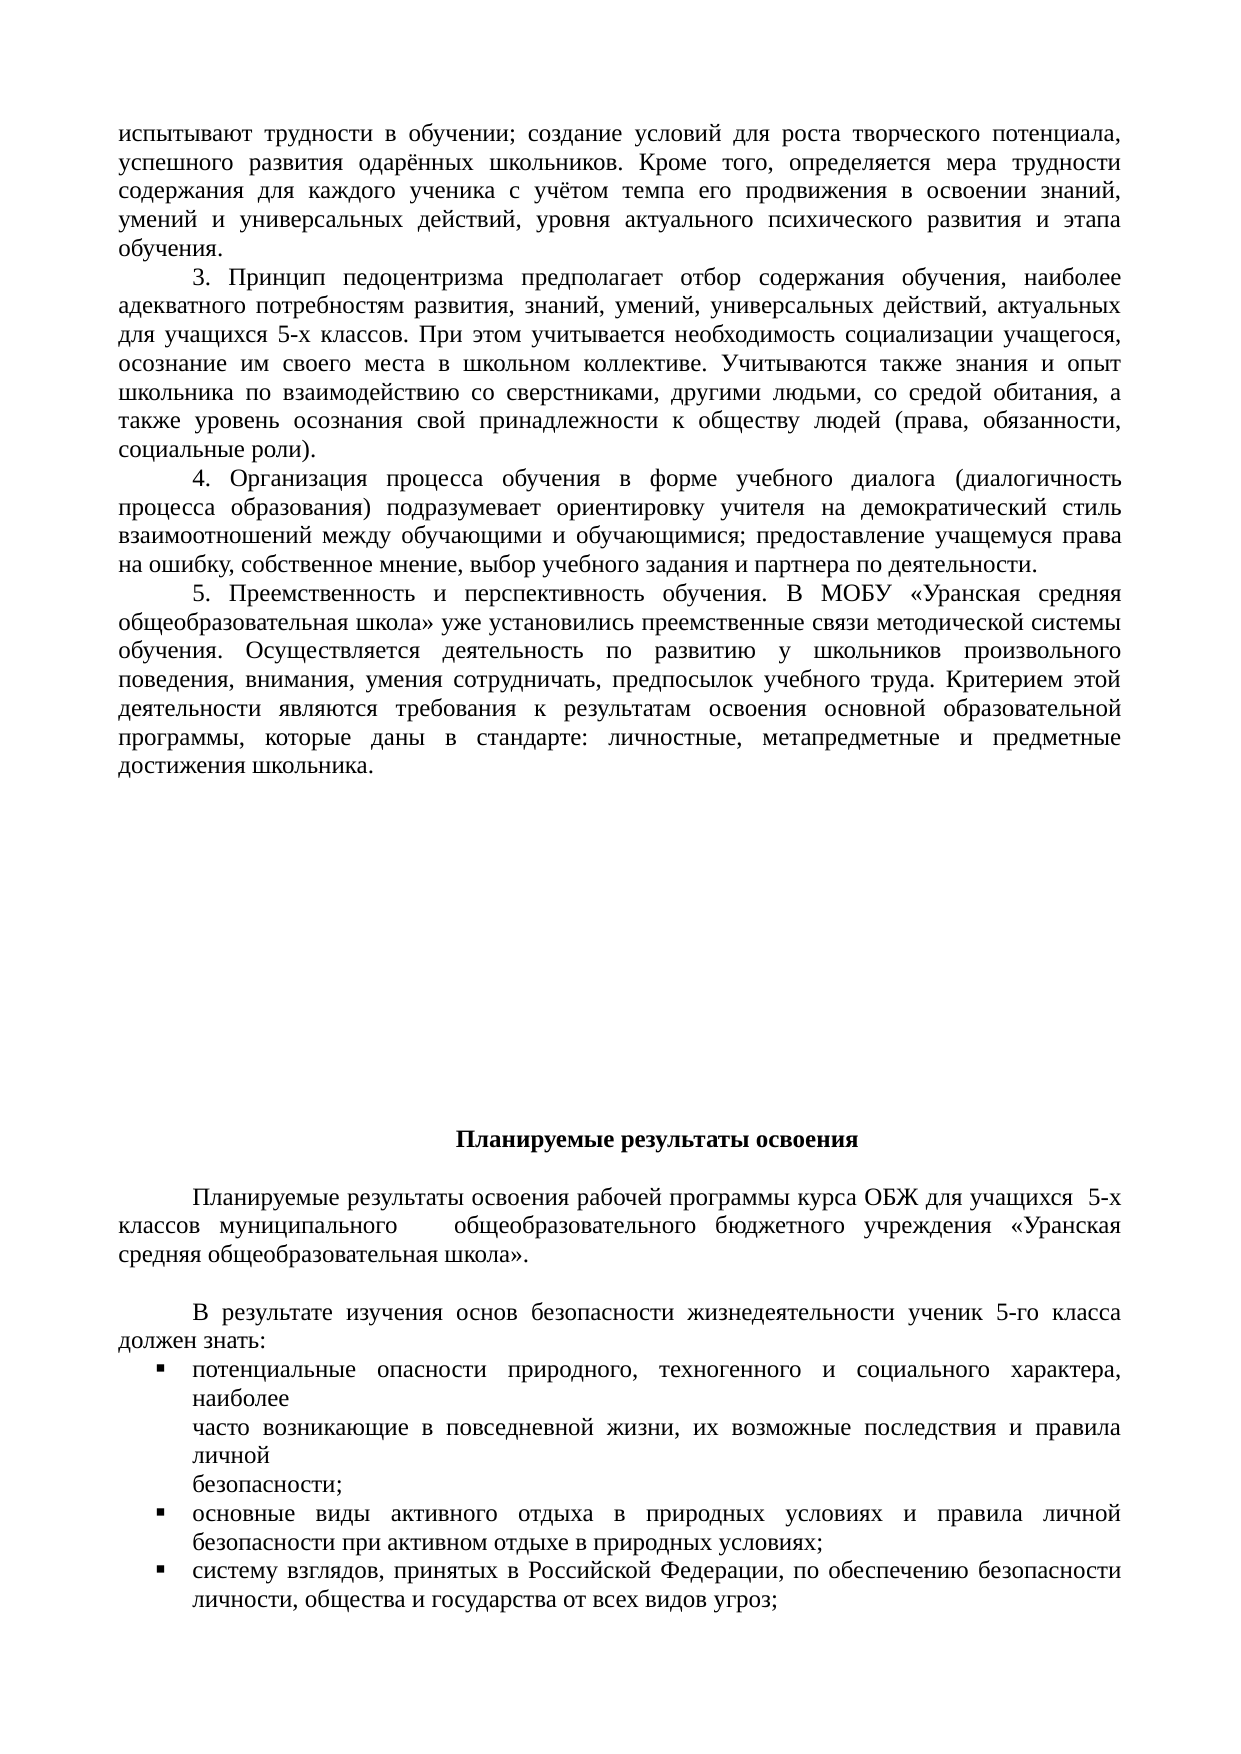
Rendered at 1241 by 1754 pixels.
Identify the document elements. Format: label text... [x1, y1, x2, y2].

text Планируемые результаты освоения рабочей программы курса ОБЖ для учащихся 5-х классов муниципального общеобразовательного бюджетного учреждения «Уранская средняя общеобразовательная школа». [118, 1182, 1122, 1268]
list часто возникающие в повседневной жизни, их возможные последствия и правила личной [192, 1412, 1122, 1469]
text испытывают трудности в обучении; создание условий для роста творческого потенциала, успешного развития одарённых школьников. Кроме того, определяется мера трудности содержания для каждого ученика с учётом темпа его продвижения в освоении знаний, умений и универсальных действий, уровня актуального психического развития и этапа обучения. [118, 118, 1122, 262]
list основные виды активного отдыха в природных условиях и правила личной безопасности при активном отдыхе в природных условиях; [154, 1498, 1122, 1556]
text Планируемые результаты освоения [118, 1124, 1122, 1153]
list потенциальные опасности природного, техногенного и социального характера, наиболее [154, 1354, 1122, 1412]
text 5. Преемственность и перспективность обучения. В МОБУ «Уранская средняя общеобразовательная школа» уже установились преемственные связи методической системы обучения. Осуществляется деятельность по развитию у школьников произвольного поведения, внимания, умения сотрудничать, предпосылок учебного труда. Критерием этой деятельности являются требования к результатам освоения основной образовательной программы, которые даны в стандарте: личностные, метапредметные и предметные достижения школьника. [118, 578, 1122, 779]
list систему взглядов, принятых в Российской Федерации, по обеспечению безопасности личности, общества и государства от всех видов угроз; [154, 1556, 1122, 1613]
text 3. Принцип педоцентризма предполагает отбор содержания обучения, наиболее адекватного потребностям развития, знаний, умений, универсальных действий, актуальных для учащихся 5-х классов. При этом учитывается необходимость социализации учащегося, осознание им своего места в школьном коллективе. Учитываются также знания и опыт школьника по взаимодействию со сверстниками, другими людьми, со средой обитания, а также уровень осознания свой принадлежности к обществу людей (права, обязанности, социальные роли). [118, 262, 1122, 463]
text В результате изучения основ безопасности жизнедеятельности ученик 5-го класса должен знать: [118, 1297, 1122, 1354]
text 4. Организация процесса обучения в форме учебного диалога (диалогичность процесса образования) подразумевает ориентировку учителя на демократический стиль взаимоотношений между обучающими и обучающимися; предоставление учащемуся права на ошибку, собственное мнение, выбор учебного задания и партнера по деятельности. [118, 463, 1122, 578]
text безопасности; [118, 1469, 1122, 1498]
